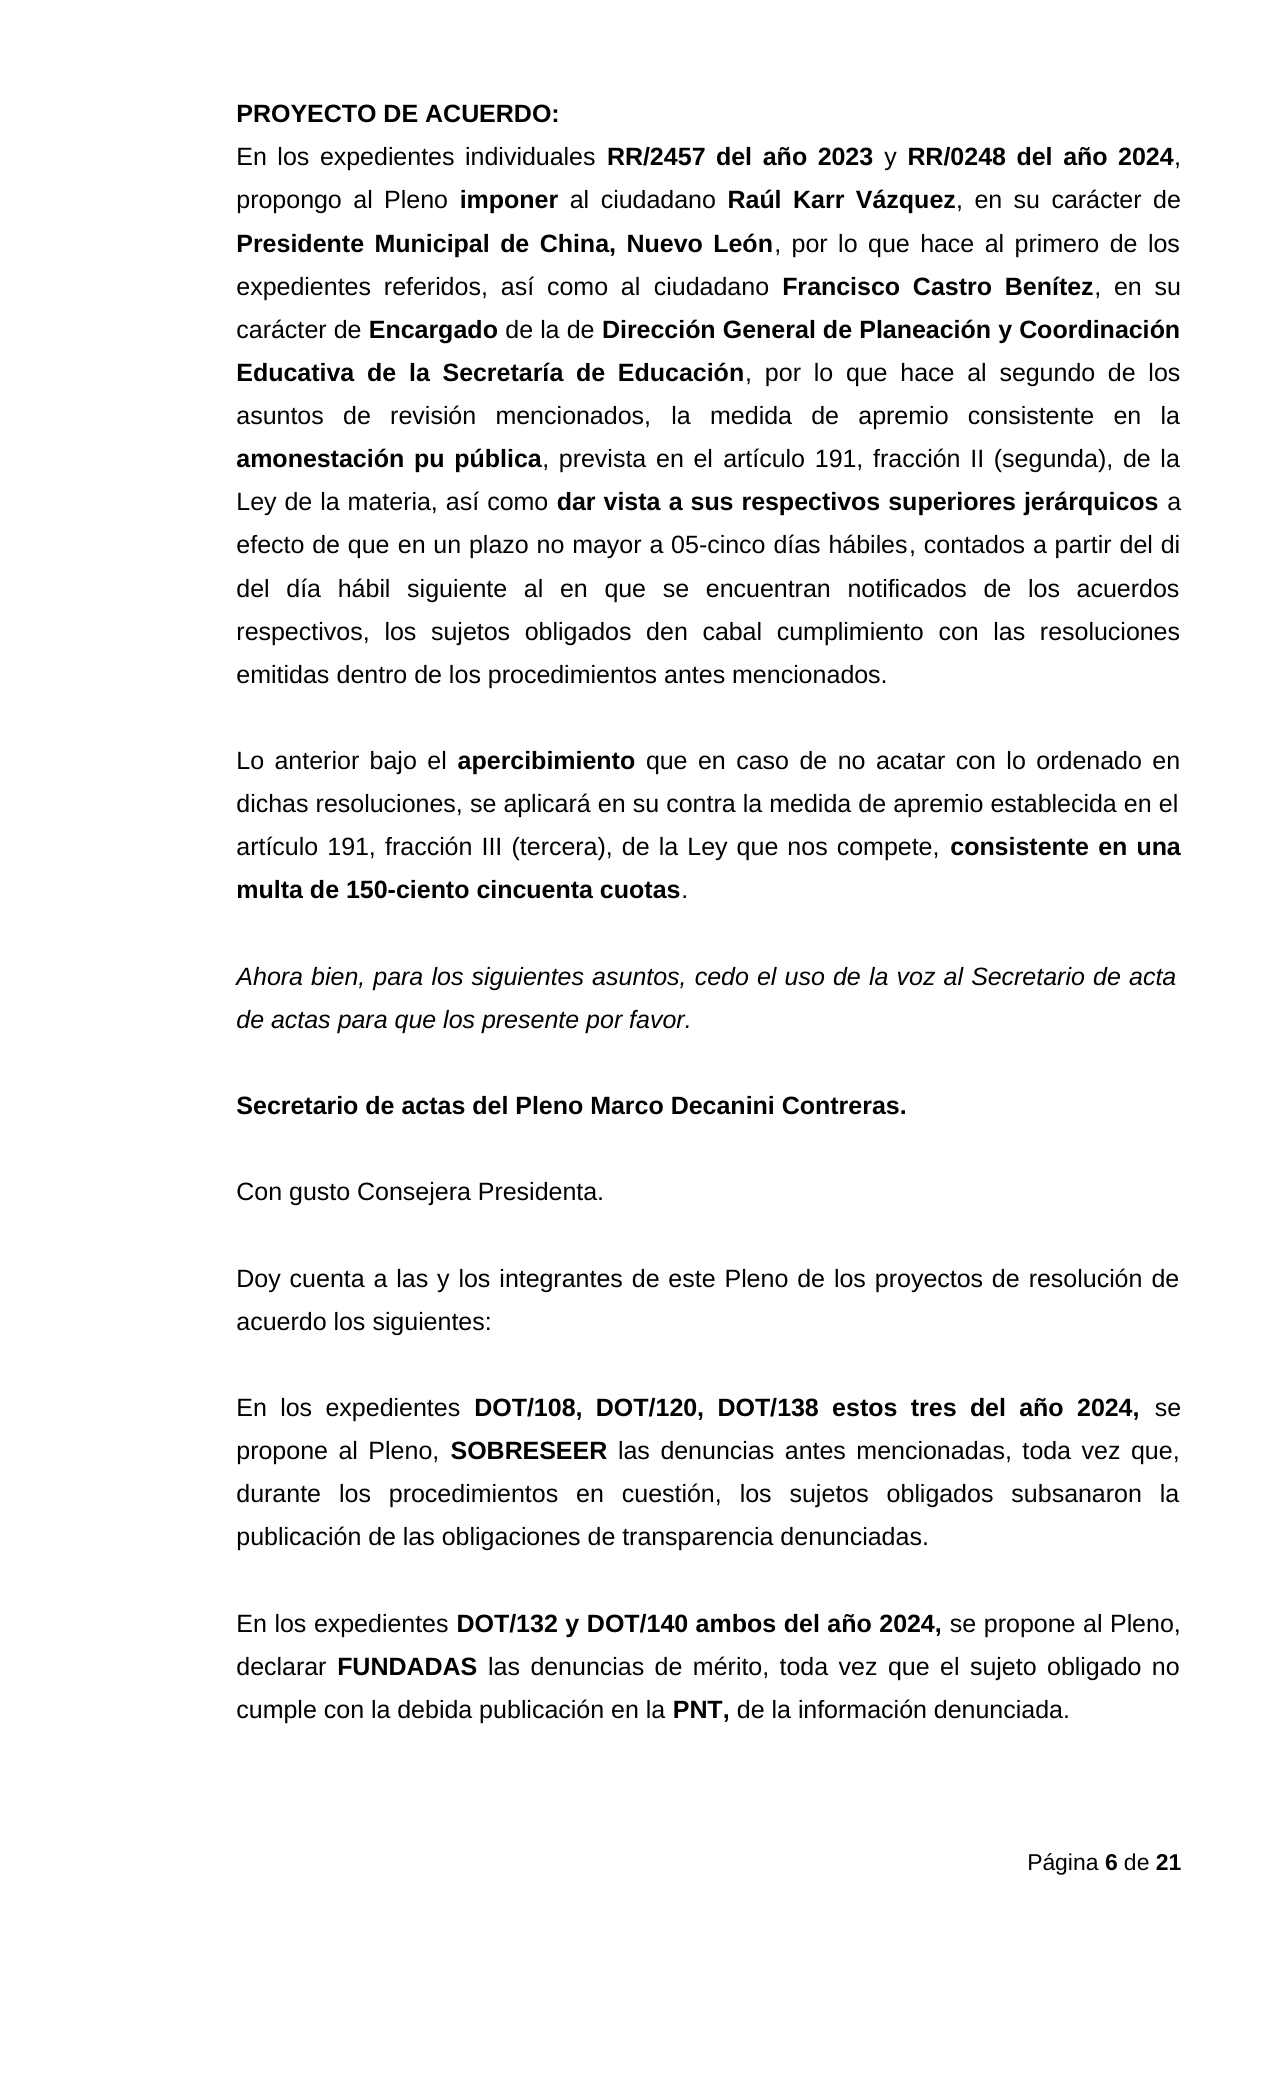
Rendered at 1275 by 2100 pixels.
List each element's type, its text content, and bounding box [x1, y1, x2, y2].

text PROYECTO DE ACUERDO: [236, 99, 1181, 128]
text En los expedientes individuales RR/2457 del año 2023 y RR/0248 del año 2024, propongo al Pleno imponer al ciudadano Raúl Karr Vázquez, en su carácter de Presidente Municipal de China, Nuevo León, por lo que hace al primero de los expedientes referidos, así como al ciudadano Francisco Castro Benítez, en su carácter de Encargado de la de Dirección General de Planeación y Coordinación Educativa de la Secretaría de Educación, por lo que hace al segundo de los asuntos de revisión mencionados, la medida de apremio consistente en la amonestación pu pública, prevista en el artículo 191, fracción II (segunda), de la Ley de la materia, así como dar vista a sus respectivos superiores jerárquicos a efecto de que en un plazo no mayor a 05-cinco días hábiles, contados a partir del di del día hábil siguiente al en que se encuentran notificados de los acuerdos respectivos, los sujetos obligados den cabal cumplimiento con las resoluciones emitidas dentro de los procedimientos antes mencionados. [236, 142, 1181, 689]
text En los expedientes DOT/108, DOT/120, DOT/138 estos tres del año 2024, se propone al Pleno, SOBRESEER las denuncias antes mencionadas, toda vez que, durante los procedimientos en cuestión, los sujetos obligados subsanaron la publicación de las obligaciones de transparencia denunciadas. [236, 1393, 1181, 1551]
text Lo anterior bajo el apercibimiento que en caso de no acatar con lo ordenado en dichas resoluciones, se aplicará en su contra la medida de apremio establecida en el artículo 191, fracción III (tercera), de la Ley que nos compete, consistente en una multa de 150-ciento cincuenta cuotas. [236, 746, 1181, 904]
text Doy cuenta a las y los integrantes de este Pleno de los proyectos de resolución de acuerdo los siguientes: [236, 1264, 1181, 1336]
text En los expedientes DOT/132 y DOT/140 ambos del año 2024, se propone al Pleno, declarar FUNDADAS las denuncias de mérito, toda vez que el sujeto obligado no cumple con la debida publicación en la PNT, de la información denunciada. [236, 1609, 1181, 1724]
text Ahora bien, para los siguientes asuntos, cedo el uso de la voz al Secretario de acta de actas para que los presente por favor. [236, 962, 1181, 1034]
text Con gusto Consejera Presidenta. [236, 1177, 1181, 1206]
text Secretario de actas del Pleno Marco Decanini Contreras. [236, 1091, 1181, 1120]
